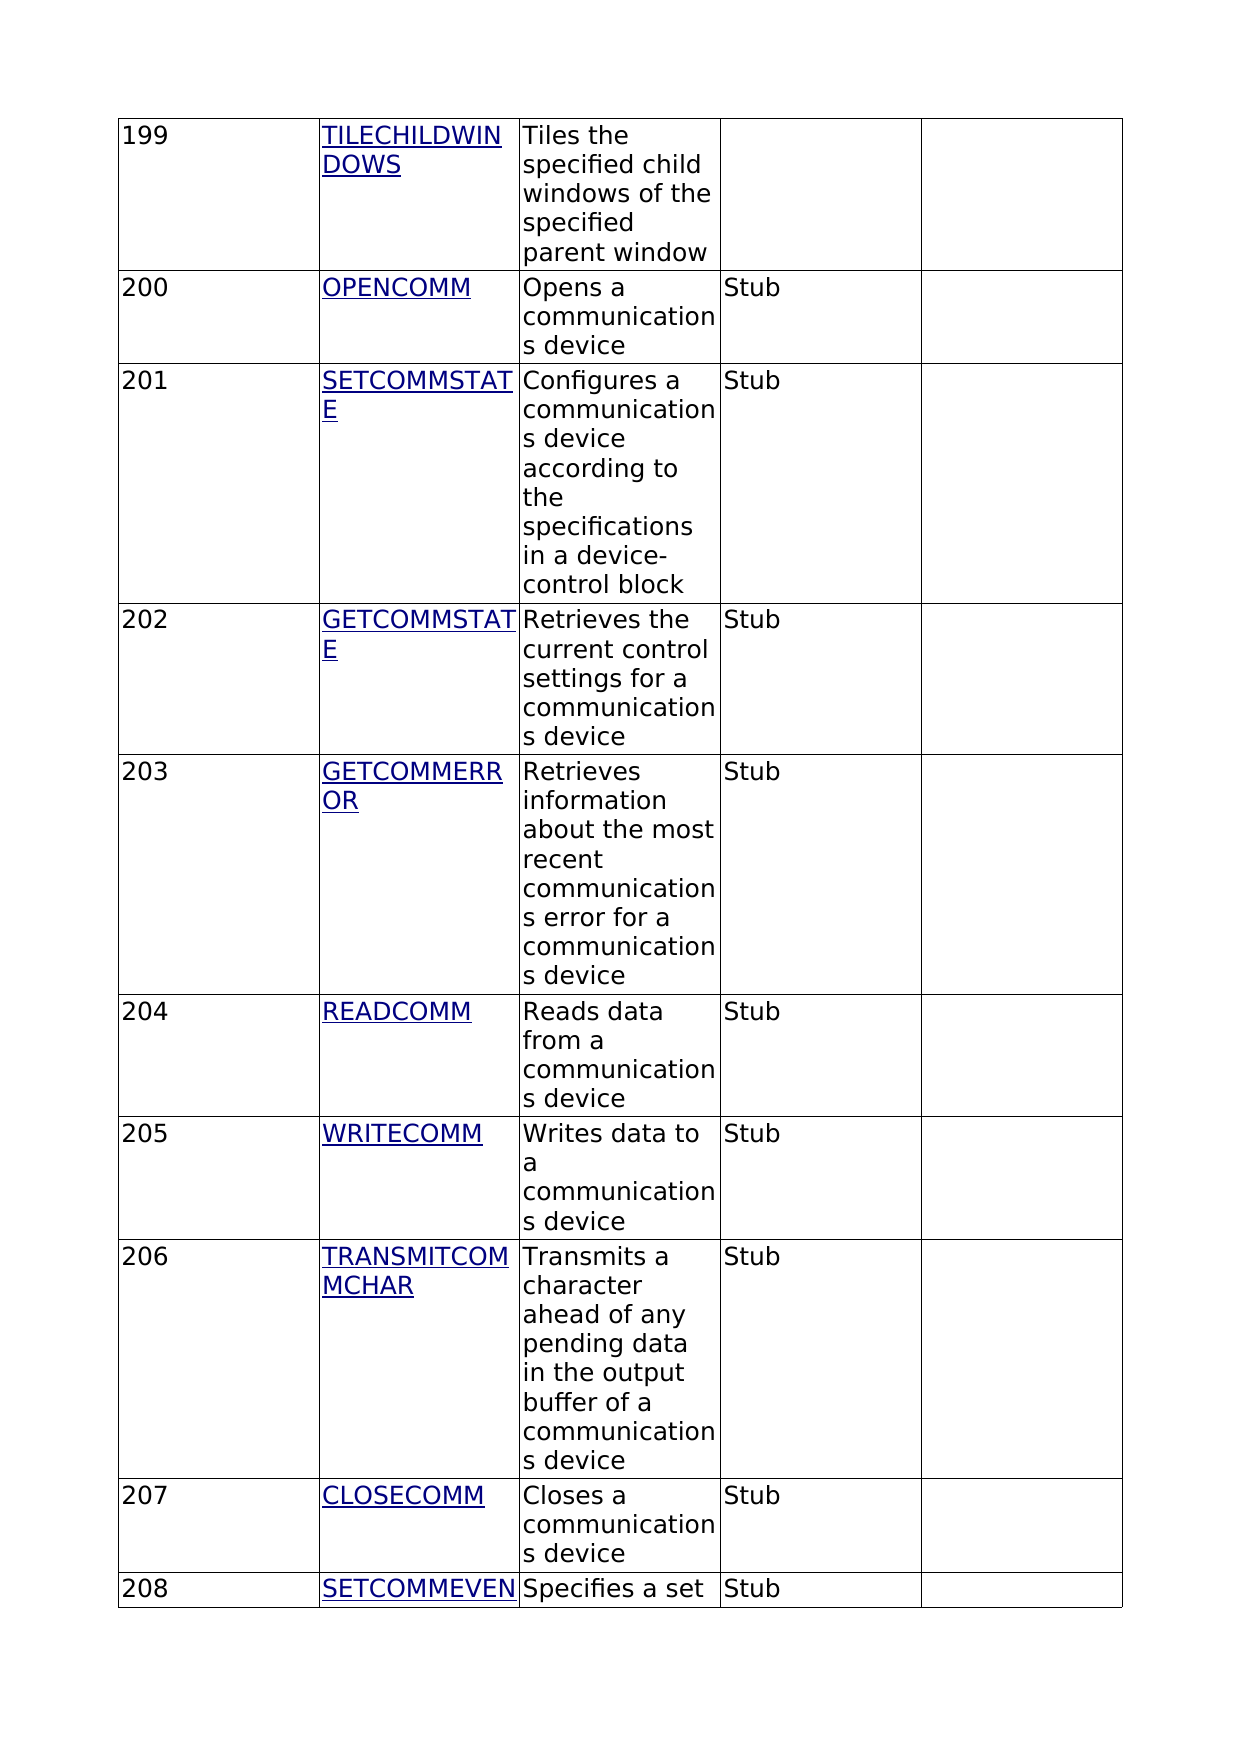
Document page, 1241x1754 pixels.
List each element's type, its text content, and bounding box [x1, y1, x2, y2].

table_cell 207 [119, 1479, 319, 1572]
table_cell SETCOMMSTATE [320, 364, 519, 603]
table_cell 203 [119, 755, 319, 994]
table_cell Specifies a set [520, 1573, 720, 1607]
table_cell Stub [721, 604, 921, 754]
table_cell Writes data to a communications device [520, 1117, 720, 1239]
table_cell Reads data from a communications device [520, 995, 720, 1116]
table_cell Stub [721, 755, 921, 994]
table_cell 204 [119, 995, 319, 1116]
table_cell 206 [119, 1240, 319, 1478]
table_cell GETCOMMERROR [320, 755, 519, 994]
table_cell SETCOMMEVEN [320, 1573, 519, 1607]
table_cell [922, 755, 1122, 994]
table_cell 205 [119, 1117, 319, 1239]
table_cell 208 [119, 1573, 319, 1607]
table_cell WRITECOMM [320, 1117, 519, 1239]
table_cell Retrieves the current control settings for a communications device [520, 604, 720, 754]
table_cell [922, 1573, 1122, 1607]
table_cell READCOMM [320, 995, 519, 1116]
table_cell [922, 1117, 1122, 1239]
table_cell OPENCOMM [320, 271, 519, 363]
table_cell Closes a communications device [520, 1479, 720, 1572]
table_cell [922, 119, 1122, 270]
table_cell 199 [119, 119, 319, 270]
table_cell [922, 364, 1122, 603]
table_cell Stub [721, 364, 921, 603]
table_cell [721, 119, 921, 270]
table_cell Stub [721, 271, 921, 363]
table_cell GETCOMMSTATE [320, 604, 519, 754]
table_cell Transmits a character ahead of any pending data in the output buffer of a communications device [520, 1240, 720, 1478]
table_cell TRANSMITCOMMCHAR [320, 1240, 519, 1478]
table_cell CLOSECOMM [320, 1479, 519, 1572]
table_cell TILECHILDWINDOWS [320, 119, 519, 270]
table_cell [922, 1479, 1122, 1572]
table_cell Tiles the specified child windows of the specified parent window [520, 119, 720, 270]
table_cell Stub [721, 1117, 921, 1239]
table_cell Configures a communications device according to the specifications in a device-control block [520, 364, 720, 603]
table_cell 200 [119, 271, 319, 363]
table_cell [922, 995, 1122, 1116]
table_cell [922, 1240, 1122, 1478]
table_cell Stub [721, 995, 921, 1116]
table_cell 202 [119, 604, 319, 754]
table_cell Stub [721, 1240, 921, 1478]
table_cell [922, 604, 1122, 754]
table_cell 201 [119, 364, 319, 603]
table_cell Retrieves information about the most recent communications error for a communications device [520, 755, 720, 994]
table_cell [922, 271, 1122, 363]
table_cell Stub [721, 1479, 921, 1572]
table_cell Opens a communications device [520, 271, 720, 363]
table_cell Stub [721, 1573, 921, 1607]
